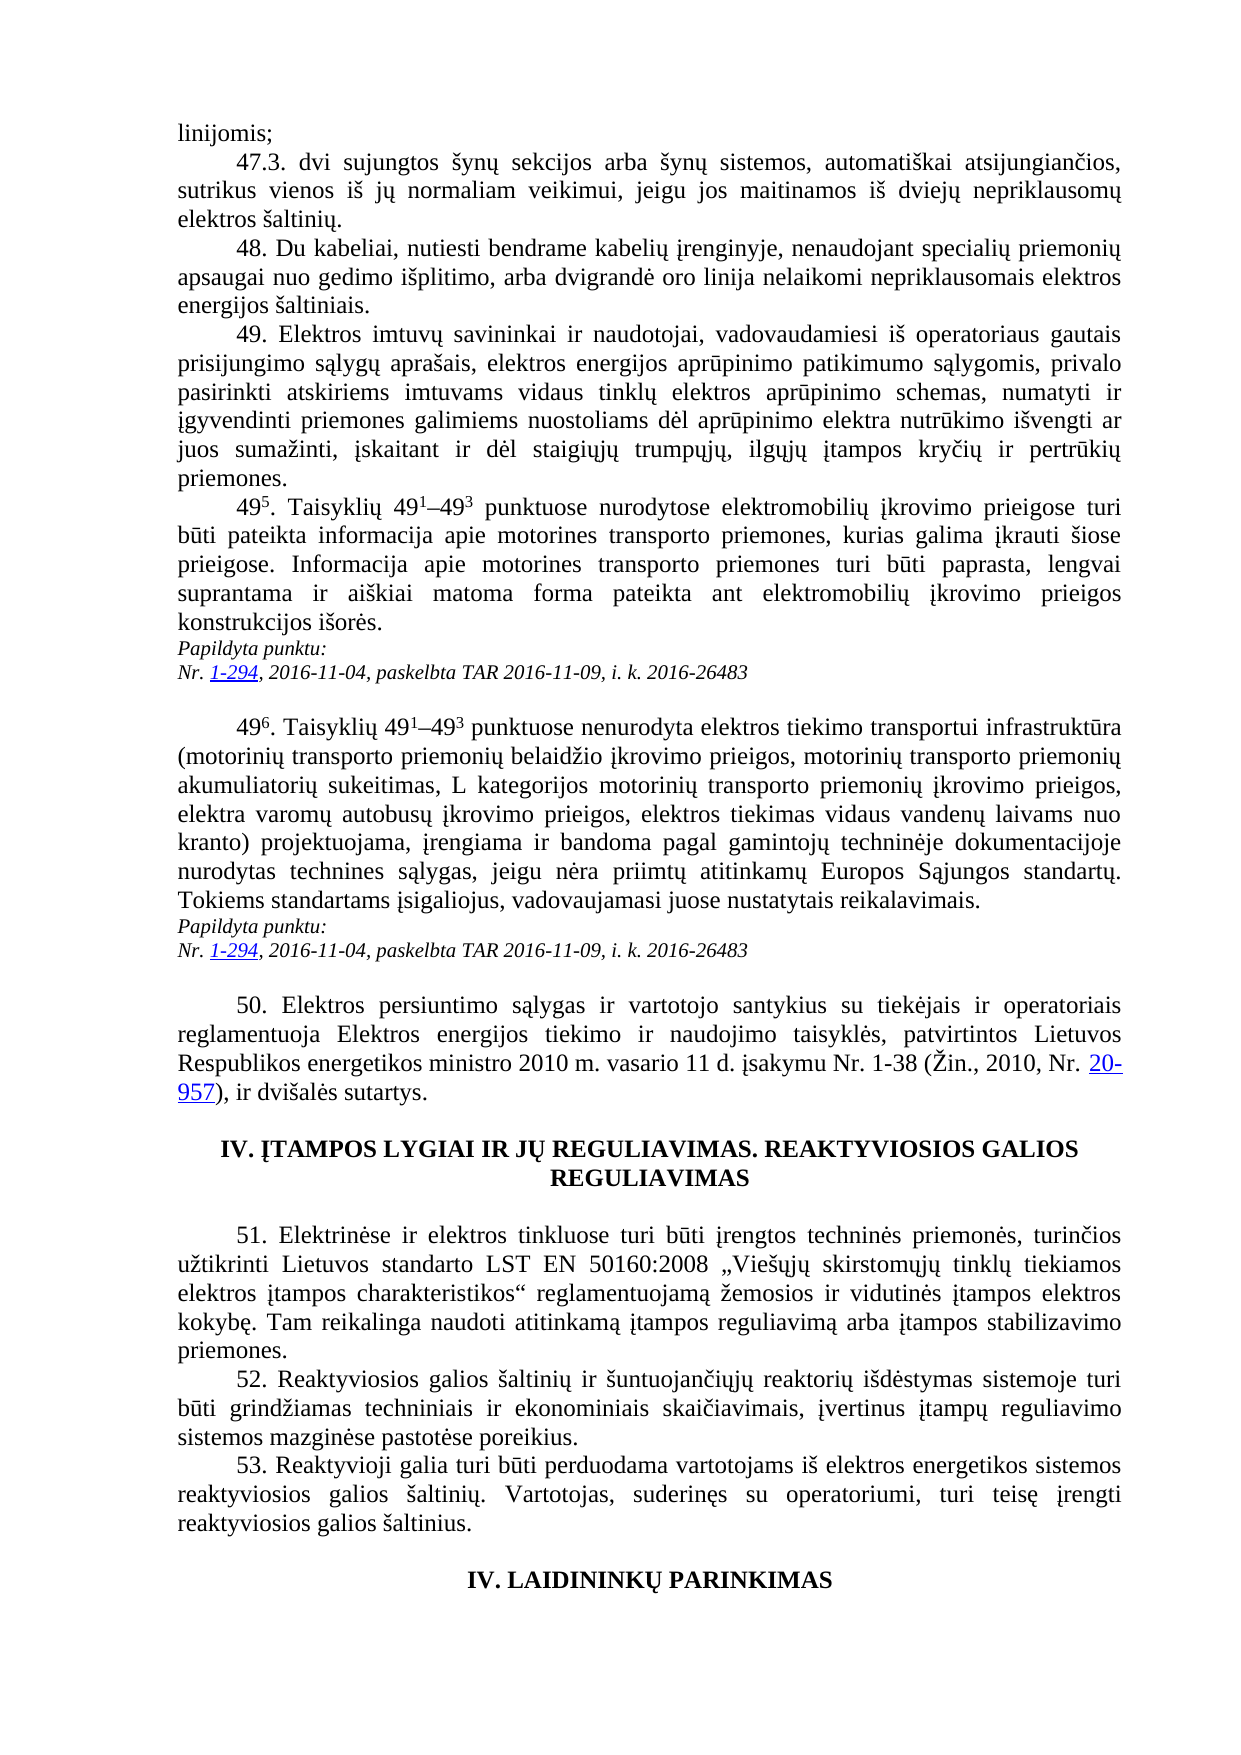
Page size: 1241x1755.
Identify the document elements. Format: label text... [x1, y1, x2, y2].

text Nr. 1-294, 2016-11-04, paskelbta TAR 2016-11-09, i. k. 2016-26483 [177, 660, 1122, 684]
text 48. Du kabeliai, nutiesti bendrame kabelių įrenginyje, nenaudojant specialių priemonių apsaugai nuo gedimo išplitimo, arba dvigrandė oro linija nelaikomi nepriklausomais elektros energijos šaltiniais. [177, 233, 1122, 319]
text Nr. 1-294, 2016-11-04, paskelbta TAR 2016-11-09, i. k. 2016-26483 [177, 938, 1122, 962]
text IV. Laidininkų parinkimas [177, 1566, 1122, 1594]
text 496. Taisyklių 491–493 punktuose nenurodyta elektros tiekimo transportui infrastruktūra (motorinių transporto priemonių belaidžio įkrovimo prieigos, motorinių transporto priemonių akumuliatorių sukeitimas, L kategorijos motorinių transporto priemonių įkrovimo prieigos, elektra varomų autobusų įkrovimo prieigos, elektros tiekimas vidaus vandenų laivams nuo kranto) projektuojama, įrengiama ir bandoma pagal gamintojų techninėje dokumentacijoje nurodytas technines sąlygas, jeigu nėra priimtų atitinkamų Europos Sąjungos standartų. Tokiems standartams įsigaliojus, vadovaujamasi juose nustatytais reikalavimais. [177, 712, 1122, 914]
text linijomis; [177, 118, 1122, 147]
text 47.3. dvi sujungtos šynų sekcijos arba šynų sistemos, automatiškai atsijungiančios, sutrikus vienos iš jų normaliam veikimui, jeigu jos maitinamos iš dviejų nepriklausomų elektros šaltinių. [177, 147, 1122, 233]
text 49. Elektros imtuvų savininkai ir naudotojai, vadovaudamiesi iš operatoriaus gautais prisijungimo sąlygų aprašais, elektros energijos aprūpinimo patikimumo sąlygomis, privalo pasirinkti atskiriems imtuvams vidaus tinklų elektros aprūpinimo schemas, numatyti ir įgyvendinti priemones galimiems nuostoliams dėl aprūpinimo elektra nutrūkimo išvengti ar juos sumažinti, įskaitant ir dėl staigiųjų trumpųjų, ilgųjų įtampos kryčių ir pertrūkių priemones. [177, 319, 1122, 492]
text 50. Elektros persiuntimo sąlygas ir vartotojo santykius su tiekėjais ir operatoriais reglamentuoja Elektros energijos tiekimo ir naudojimo taisyklės, patvirtintos Lietuvos Respublikos energetikos ministro 2010 m. vasario 11 d. įsakymu Nr. 1-38 (Žin., 2010, Nr. 20-957), ir dvišalės sutartys. [177, 991, 1122, 1106]
text Papildyta punktu: [177, 636, 1122, 660]
text 51. Elektrinėse ir elektros tinkluose turi būti įrengtos techninės priemonės, turinčios užtikrinti Lietuvos standarto LST EN 50160:2008 „Viešųjų skirstomųjų tinklų tiekiamos elektros įtampos charakteristikos“ reglamentuojamą žemosios ir vidutinės įtampos elektros kokybę. Tam reikalinga naudoti atitinkamą įtampos reguliavimą arba įtampos stabilizavimo priemones. [177, 1221, 1122, 1364]
text 53. Reaktyvioji galia turi būti perduodama vartotojams iš elektros energetikos sistemos reaktyviosios galios šaltinių. Vartotojas, suderinęs su operatoriumi, turi teisę įrengti reaktyviosios galios šaltinius. [177, 1451, 1122, 1537]
text 52. Reaktyviosios galios šaltinių ir šuntuojančiųjų reaktorių išdėstymas sistemoje turi būti grindžiamas techniniais ir ekonominiais skaičiavimais, įvertinus įtampų reguliavimo sistemos mazginėse pastotėse poreikius. [177, 1364, 1122, 1451]
text IV. ĮTAMPOS LYGIAI IR JŲ REGULIAVIMAS. REAKTYVIOSIOS GALIOS REGULIAVIMAS [177, 1134, 1122, 1192]
text 495. Taisyklių 491–493 punktuose nurodytose elektromobilių įkrovimo prieigose turi būti pateikta informacija apie motorines transporto priemones, kurias galima įkrauti šiose prieigose. Informacija apie motorines transporto priemones turi būti paprasta, lengvai suprantama ir aiškiai matoma forma pateikta ant elektromobilių įkrovimo prieigos konstrukcijos išorės. [177, 492, 1122, 636]
text Papildyta punktu: [177, 914, 1122, 938]
